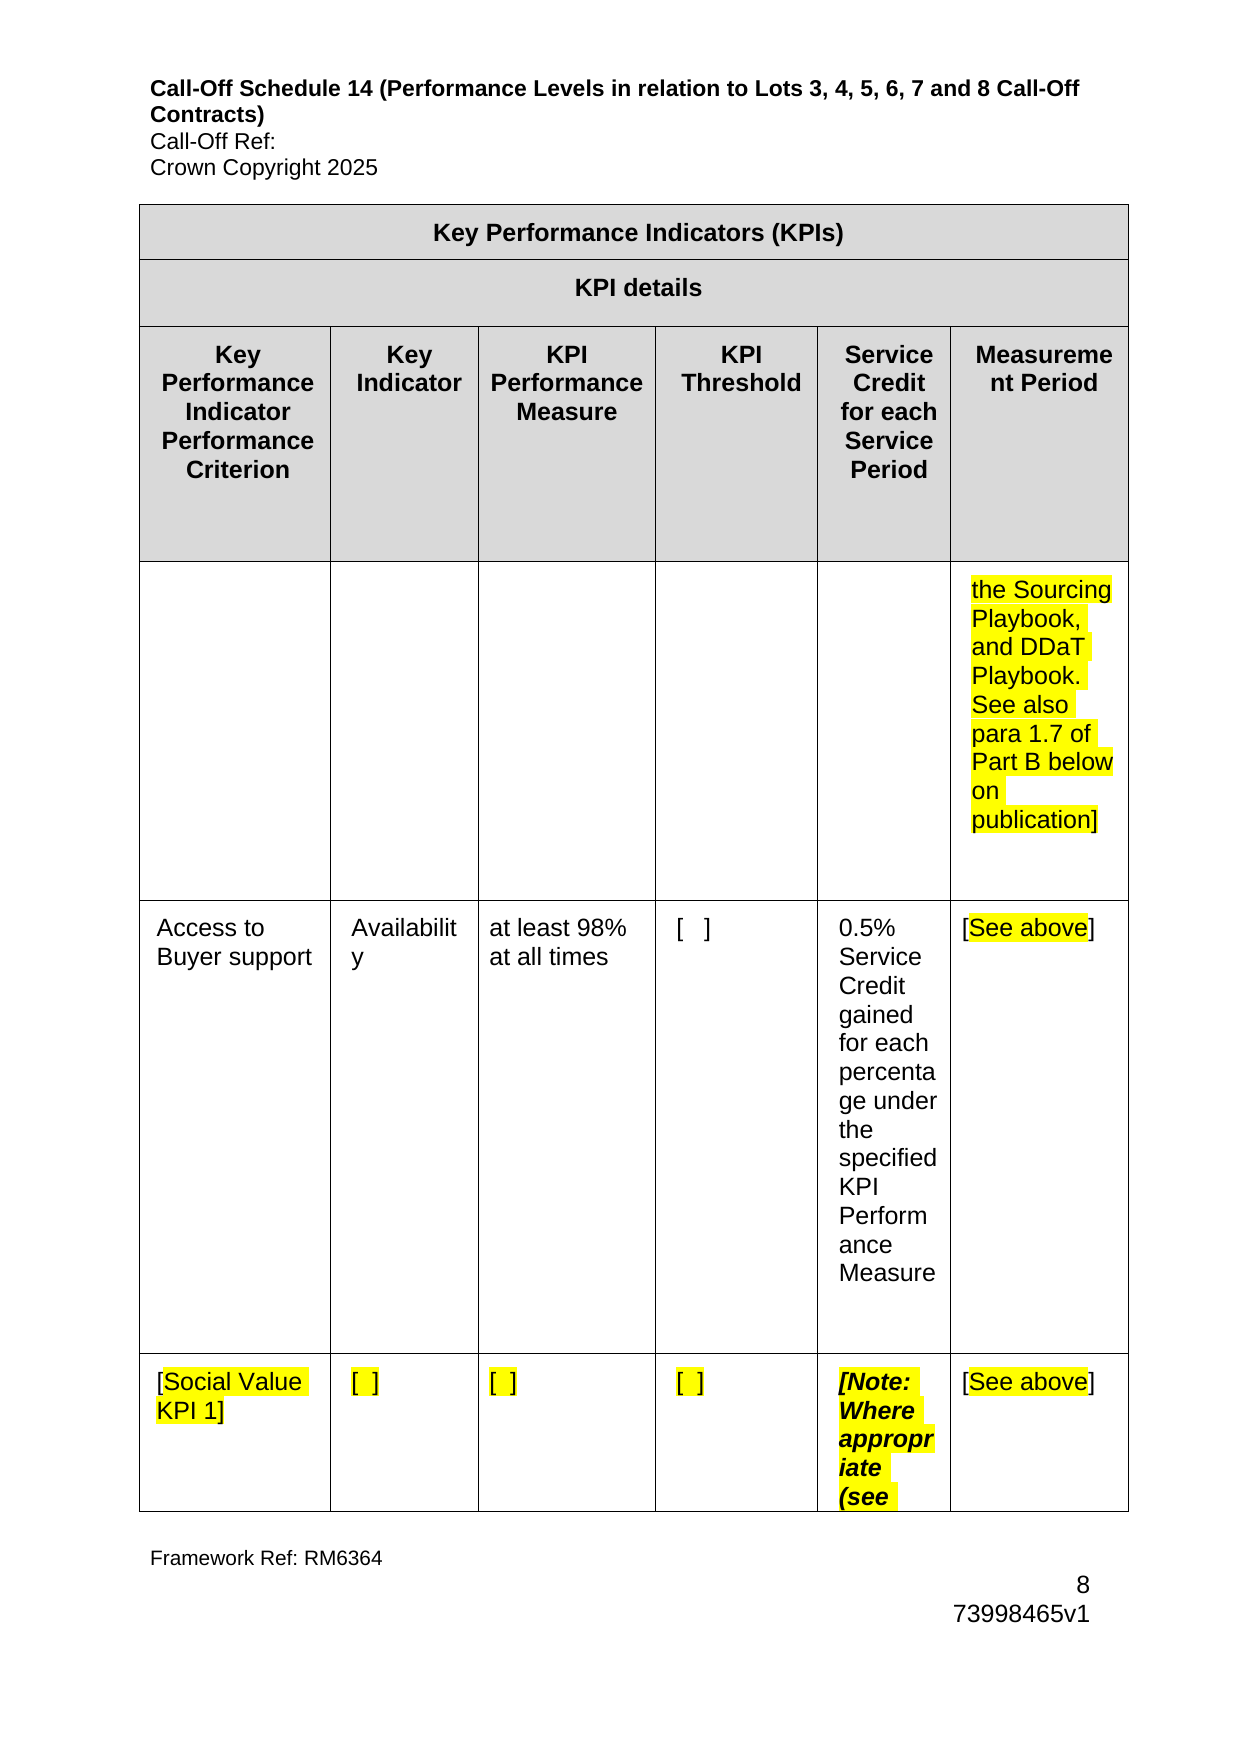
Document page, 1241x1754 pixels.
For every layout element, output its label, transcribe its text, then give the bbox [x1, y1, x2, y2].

table_cell Availability [331, 901, 478, 1353]
table_cell KPI Threshold [656, 327, 817, 561]
table_cell [656, 562, 817, 900]
table_cell Measurement Period [951, 327, 1128, 561]
table_cell Key Performance Indicator Performance Criterion [140, 327, 330, 561]
table_cell Access to Buyer support [140, 901, 330, 1353]
table_cell KPI Performance Measure [479, 327, 655, 561]
table_cell at least 98% at all times [479, 901, 655, 1353]
table_cell [331, 562, 478, 900]
table_cell the Sourcing Playbook, and DDaT Playbook. See also para 1.7 of Part B below on publication] [951, 562, 1128, 900]
table_cell [See above] [951, 901, 1128, 1353]
table_cell [ ] [331, 1354, 478, 1511]
table_cell Service Credit for each Service Period [818, 327, 950, 561]
table_cell [See above] [951, 1354, 1128, 1511]
table_header Key Performance Indicators (KPIs) [140, 205, 1128, 259]
table_cell [140, 562, 330, 900]
table_cell [818, 562, 950, 900]
table_cell [Social Value KPI 1] [140, 1354, 330, 1511]
table_cell [Note: Where appropriate (see [818, 1354, 950, 1511]
table_cell Key Indicator [331, 327, 478, 561]
table_cell [ ] [479, 1354, 655, 1511]
table_cell KPI details [140, 260, 1128, 326]
table_cell 0.5% Service Credit gained for each percentage under the specified KPI Performance Measure [818, 901, 950, 1353]
table_cell [ ] [656, 901, 817, 1353]
table_cell [ ] [656, 1354, 817, 1511]
table_cell [479, 562, 655, 900]
